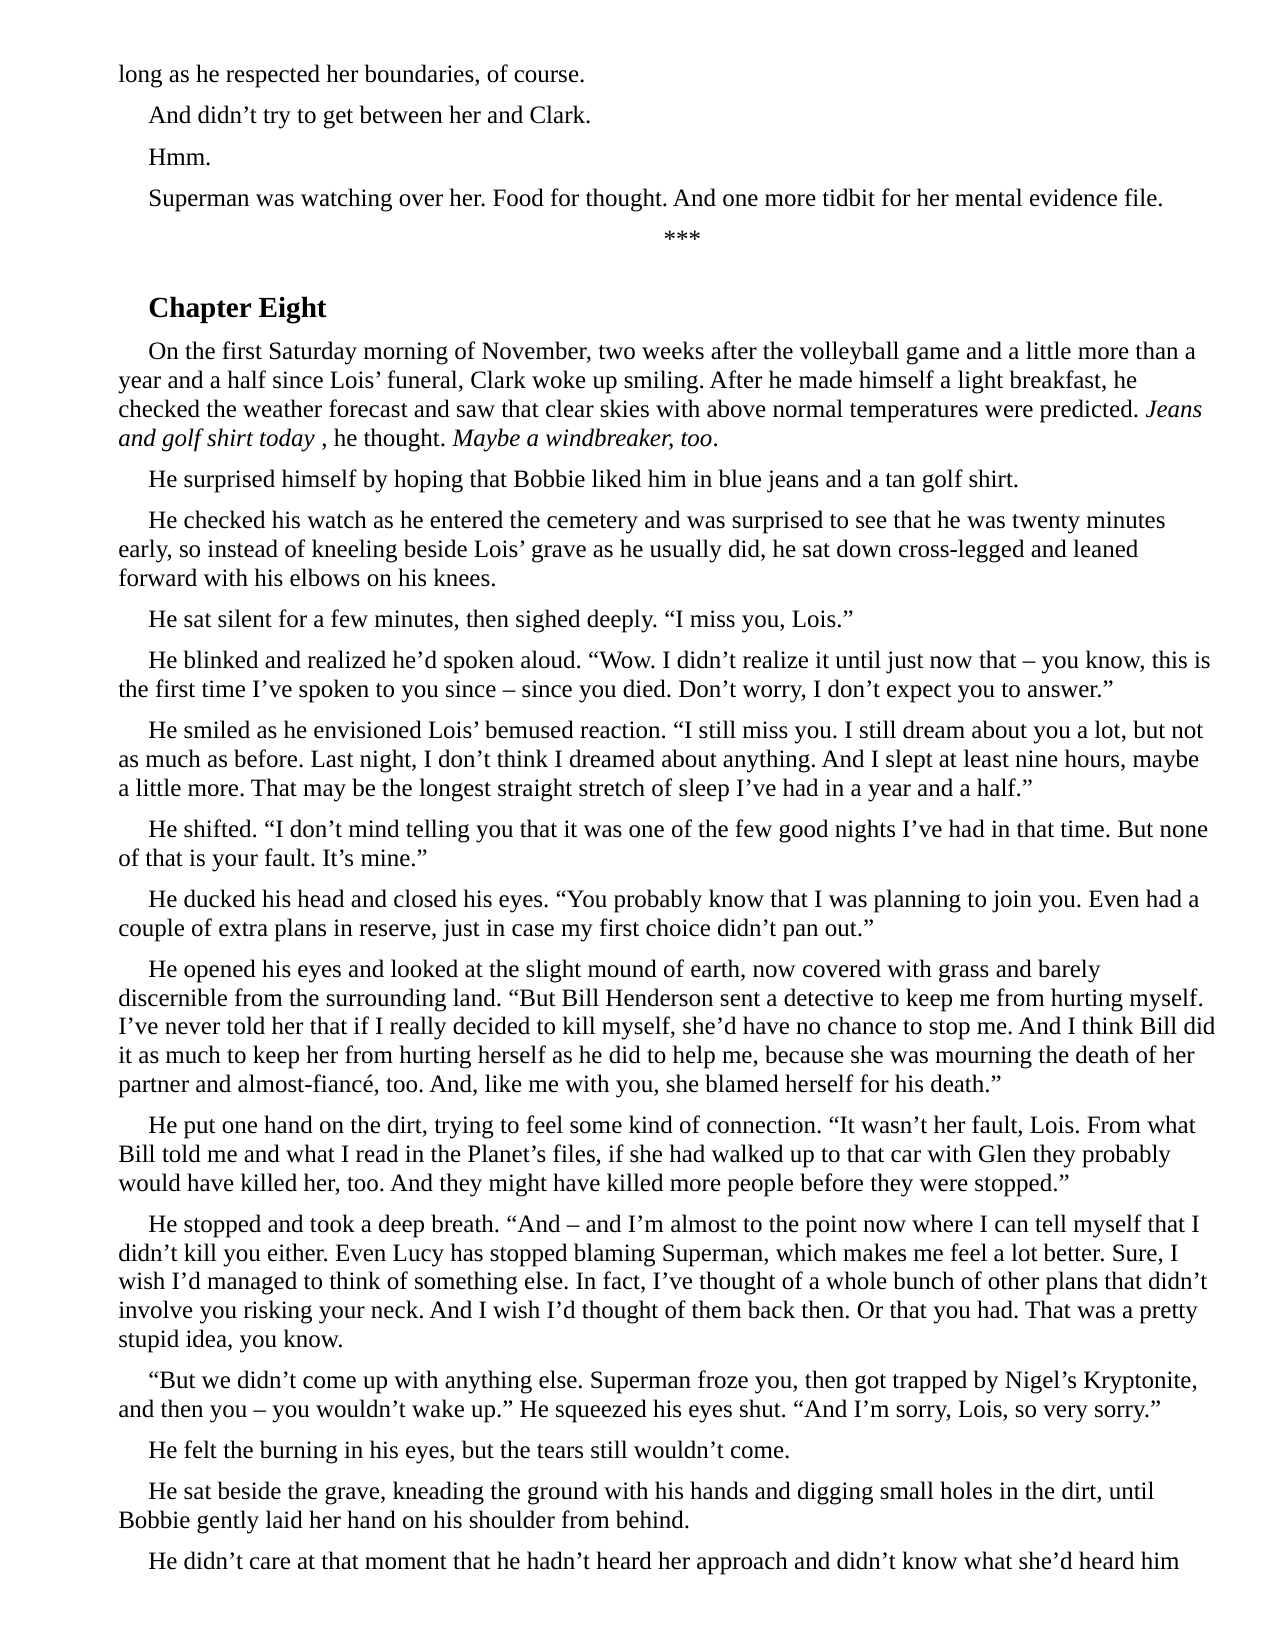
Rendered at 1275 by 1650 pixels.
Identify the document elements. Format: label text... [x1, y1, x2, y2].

text He put one hand on the dirt, trying to feel some kind of connection. “It wasn’t her fault, Lois. From what Bill told me and what I read in the Planet’s files, if she had walked up to that car with Glen they probably would have killed her, too. And they might have killed more people before they were stopped.” [118, 1110, 1216, 1196]
text He blinked and realized he’d spoken aloud. “Wow. I didn’t realize it until just now that – you know, this is the first time I’ve spoken to you since – since you died. Don’t worry, I don’t expect you to answer.” [118, 645, 1216, 703]
text “But we didn’t come up with anything else. Superman froze you, then got trapped by Nigel’s Kryptonite, and then you – you wouldn’t wake up.” He squeezed his eyes shut. “And I’m sorry, Lois, so very sorry.” [118, 1365, 1216, 1423]
subtitle Chapter Eight [118, 290, 1216, 324]
text He didn’t care at that moment that he hadn’t heard her approach and didn’t know what she’d heard him [118, 1546, 1216, 1575]
text He ducked his head and closed his eyes. “You probably know that I was planning to join you. Even had a couple of extra plans in reserve, just in case my first choice didn’t pan out.” [118, 884, 1216, 941]
text He opened his eyes and looked at the slight mound of earth, now covered with grass and barely discernible from the surrounding land. “But Bill Henderson sent a detective to keep me from hurting myself. I’ve never told her that if I really decided to kill myself, she’d have no chance to stop me. And I think Bill did it as much to keep her from hurting herself as he did to help me, because she was mourning the death of her partner and almost-fiancé, too. And, like me with you, she blamed herself for his death.” [118, 954, 1216, 1098]
text He shifted. “I don’t mind telling you that it was one of the few good nights I’ve had in that time. But none of that is your fault. It’s mine.” [118, 814, 1216, 871]
text He felt the burning in his eyes, but the tears still wouldn’t come. [118, 1435, 1216, 1464]
text He checked his watch as he entered the cemetery and was surprised to see that he was twenty minutes early, so instead of kneeling beside Lois’ grave as he usually did, he sat down cross-legged and leaned forward with his elbows on his knees. [118, 505, 1216, 591]
text Hmm. [118, 142, 1216, 170]
text He sat beside the grave, kneading the ground with his hands and digging small holes in the dirt, until Bobbie gently laid her hand on his shoulder from behind. [118, 1476, 1216, 1534]
text long as he respected her boundaries, of course. [118, 59, 1216, 88]
text He stopped and took a deep breath. “And – and I’m almost to the point now where I can tell myself that I didn’t kill you either. Even Lucy has stopped blaming Superman, which makes me feel a lot better. Sure, I wish I’d managed to think of something else. In fact, I’ve thought of a whole bunch of other plans that didn’t involve you risking your neck. And I wish I’d thought of them back then. Or that you had. That was a pretty stupid idea, you know. [118, 1209, 1216, 1353]
text He sat silent for a few minutes, then sighed deeply. “I miss you, Lois.” [118, 604, 1216, 633]
text He surprised himself by hoping that Bobbie liked him in blue jeans and a tan golf shirt. [118, 464, 1216, 493]
text Superman was watching over her. Food for thought. And one more tidbit for her mental evidence file. [118, 183, 1216, 212]
text He smiled as he envisioned Lois’ bemused reaction. “I still miss you. I still dream about you a lot, but not as much as before. Last night, I don’t think I dreamed about anything. And I slept at least nine hours, maybe a little more. That may be the longest straight stretch of sleep I’ve had in a year and a half.” [118, 715, 1216, 801]
text *** [118, 224, 1216, 253]
text And didn’t try to get between her and Clark. [118, 100, 1216, 129]
text On the first Saturday morning of November, two weeks after the volleyball game and a little more than a year and a half since Lois’ funeral, Clark woke up smiling. After he made himself a light breakfast, he checked the weather forecast and saw that clear skies with above normal temperatures were predicted. Jeans and golf shirt today , he thought. Maybe a windbreaker, too. [118, 336, 1216, 451]
